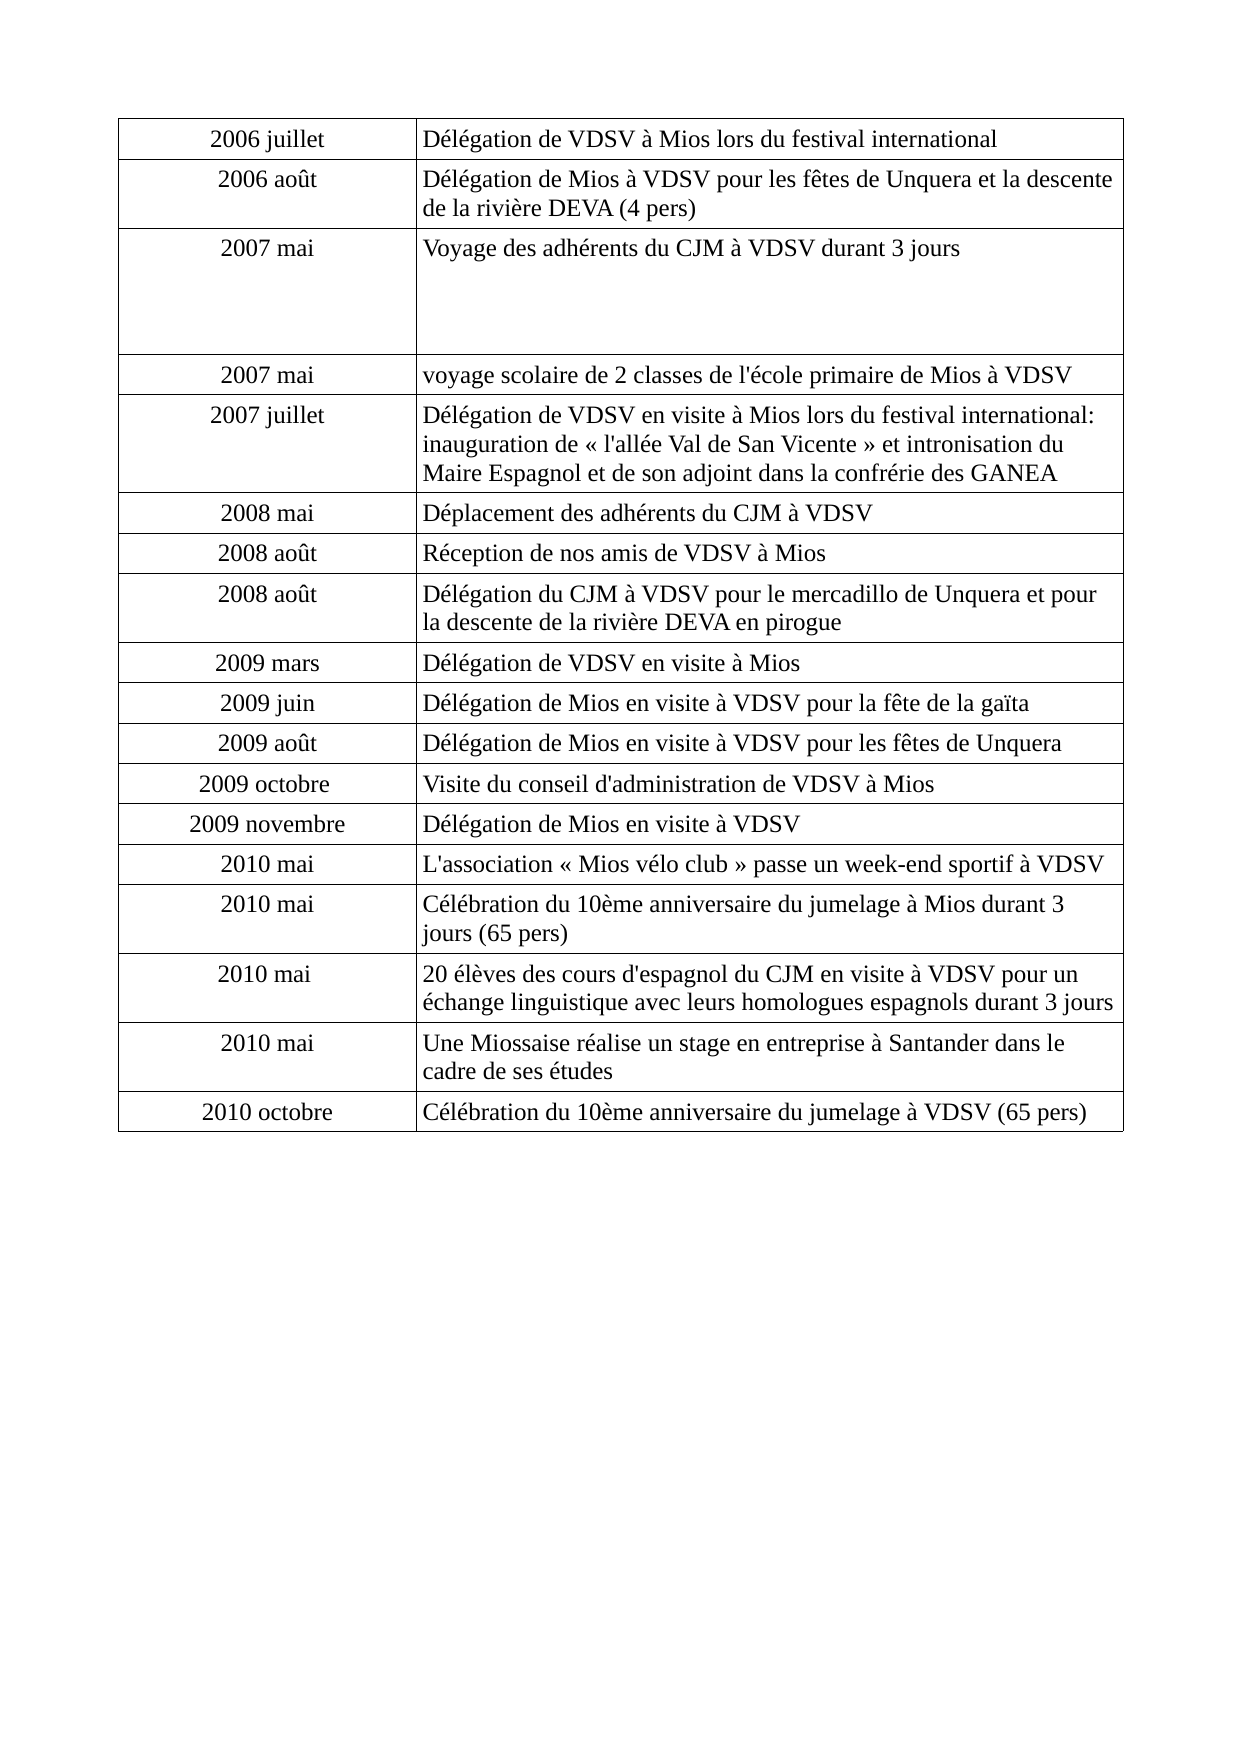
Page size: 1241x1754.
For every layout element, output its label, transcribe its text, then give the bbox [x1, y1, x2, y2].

table_cell 2010 mai [119, 1023, 416, 1091]
table_cell Délégation de Mios en visite à VDSV pour la fête de la gaïta [417, 683, 1123, 722]
table_cell 2009 novembre [119, 804, 416, 843]
table_cell Célébration du 10ème anniversaire du jumelage à VDSV (65 pers) [417, 1092, 1123, 1131]
table_cell 2007 mai [119, 229, 416, 354]
table_cell 2009 août [119, 724, 416, 763]
table_cell Déplacement des adhérents du CJM à VDSV [417, 493, 1123, 532]
table_cell 2008 août [119, 534, 416, 573]
table_cell Délégation de VDSV en visite à Mios lors du festival international: inauguration de « l'allée Val de San Vicente » et intronisation du Maire Espagnol et de son adjoint dans la confrérie des GANEA [417, 395, 1123, 492]
table_cell Délégation de Mios à VDSV pour les fêtes de Unquera et la descente de la rivière DEVA (4 pers) [417, 160, 1123, 227]
table_cell 2009 juin [119, 683, 416, 722]
table_cell 2007 mai [119, 355, 416, 394]
table_cell Réception de nos amis de VDSV à Mios [417, 534, 1123, 573]
table_cell 2006 août [119, 160, 416, 227]
table_cell Une Miossaise réalise un stage en entreprise à Santander dans le cadre de ses études [417, 1023, 1123, 1091]
table_cell Visite du conseil d'administration de VDSV à Mios [417, 764, 1123, 803]
table_cell 20 élèves des cours d'espagnol du CJM en visite à VDSV pour un échange linguistique avec leurs homologues espagnols durant 3 jours [417, 954, 1123, 1022]
table_cell Délégation du CJM à VDSV pour le mercadillo de Unquera et pour la descente de la rivière DEVA en pirogue [417, 574, 1123, 642]
table_cell Délégation de VDSV en visite à Mios [417, 643, 1123, 682]
table_cell Délégation de VDSV à Mios lors du festival international [417, 119, 1123, 158]
table_cell 2008 mai [119, 493, 416, 532]
table_cell voyage scolaire de 2 classes de l'école primaire de Mios à VDSV [417, 355, 1123, 394]
table_cell L'association « Mios vélo club » passe un week-end sportif à VDSV [417, 845, 1123, 884]
table_cell 2006 juillet [119, 119, 416, 158]
table_cell 2008 août [119, 574, 416, 642]
table_cell 2007 juillet [119, 395, 416, 492]
table_cell 2009 octobre [119, 764, 416, 803]
table_cell Délégation de Mios en visite à VDSV pour les fêtes de Unquera [417, 724, 1123, 763]
table_cell 2010 mai [119, 954, 416, 1022]
table_cell 2010 mai [119, 885, 416, 953]
table_cell 2010 mai [119, 845, 416, 884]
table_cell 2010 octobre [119, 1092, 416, 1131]
table_cell Voyage des adhérents du CJM à VDSV durant 3 jours [417, 229, 1123, 354]
table_cell 2009 mars [119, 643, 416, 682]
table_cell Célébration du 10ème anniversaire du jumelage à Mios durant 3 jours (65 pers) [417, 885, 1123, 953]
table_cell Délégation de Mios en visite à VDSV [417, 804, 1123, 843]
